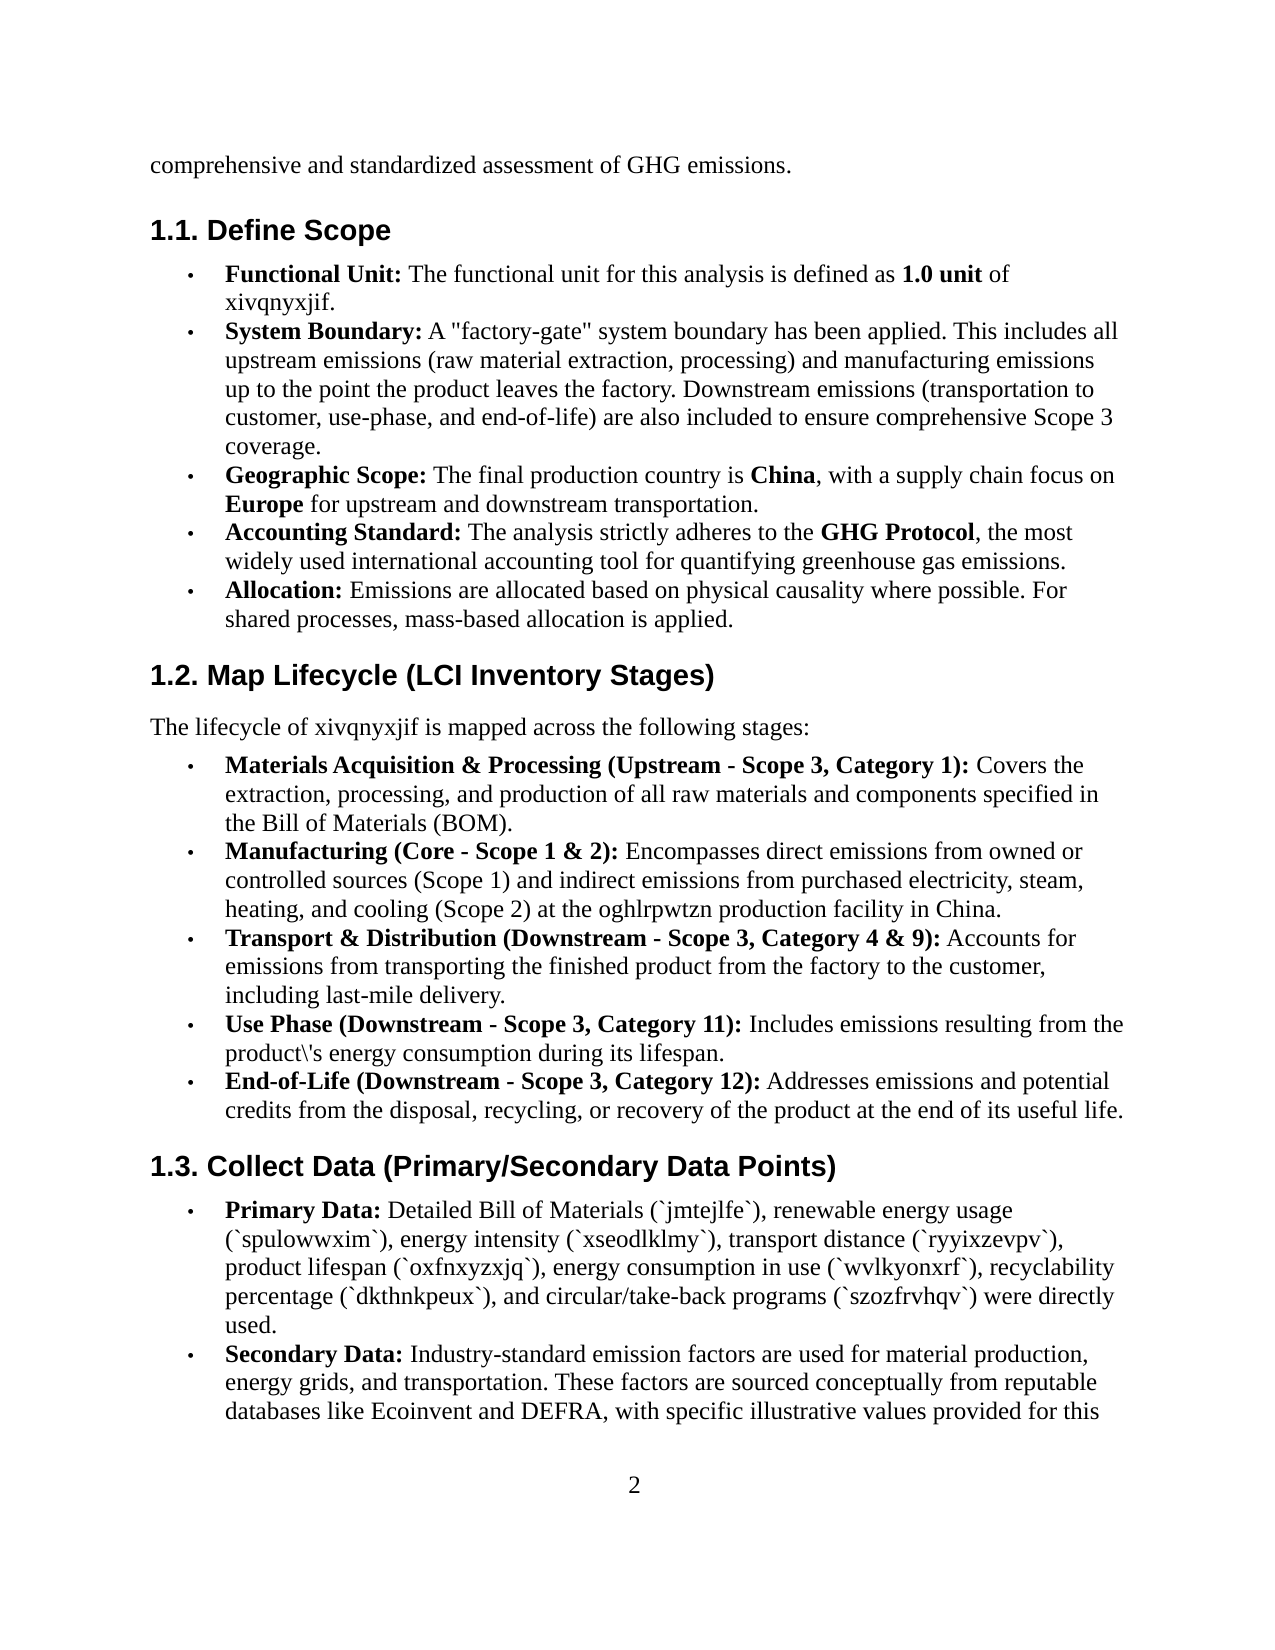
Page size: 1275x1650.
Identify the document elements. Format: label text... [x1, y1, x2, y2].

list End-of-Life (Downstream - Scope 3, Category 12): Addresses emissions and potential credits from the disposal, recycling, or recovery of the product at the end of its useful life. [187, 1066, 1125, 1124]
list Secondary Data: Industry-standard emission factors are used for material production, energy grids, and transportation. These factors are sourced conceptually from reputable databases like Ecoinvent and DEFRA, with specific illustrative values provided for this [187, 1339, 1125, 1425]
list Manufacturing (Core - Scope 1 & 2): Encompasses direct emissions from owned or controlled sources (Scope 1) and indirect emissions from purchased electricity, steam, heating, and cooling (Scope 2) at the oghlrpwtzn production facility in China. [187, 836, 1125, 923]
list Allocation: Emissions are allocated based on physical causality where possible. For shared processes, mass-based allocation is applied. [187, 575, 1125, 632]
subtitle 1.3. Collect Data (Primary/Secondary Data Points) [150, 1149, 1125, 1182]
list Materials Acquisition & Processing (Upstream - Scope 3, Category 1): Covers the extraction, processing, and production of all raw materials and components specified in the Bill of Materials (BOM). [187, 750, 1125, 836]
list Functional Unit: The functional unit for this analysis is defined as 1.0 unit of xivqnyxjif. [187, 259, 1125, 316]
text comprehensive and standardized assessment of GHG emissions. [150, 150, 1125, 179]
list Use Phase (Downstream - Scope 3, Category 11): Includes emissions resulting from the product\'s energy consumption during its lifespan. [187, 1009, 1125, 1066]
subtitle 1.1. Define Scope [150, 213, 1125, 246]
list System Boundary: A "factory-gate" system boundary has been applied. This includes all upstream emissions (raw material extraction, processing) and manufacturing emissions up to the point the product leaves the factory. Downstream emissions (transportation to customer, use-phase, and end-of-life) are also included to ensure comprehensive Scope 3 coverage. [187, 316, 1125, 460]
text The lifecycle of xivqnyxjif is mapped across the following stages: [150, 712, 1125, 741]
list Geographic Scope: The final production country is China, with a supply chain focus on Europe for upstream and downstream transportation. [187, 460, 1125, 517]
subtitle 1.2. Map Lifecycle (LCI Inventory Stages) [150, 657, 1125, 691]
list Primary Data: Detailed Bill of Materials (`jmtejlfe`), renewable energy usage (`spulowwxim`), energy intensity (`xseodlklmy`), transport distance (`ryyixzevpv`), product lifespan (`oxfnxyzxjq`), energy consumption in use (`wvlkyonxrf`), recyclability percentage (`dkthnkpeux`), and circular/take-back programs (`szozfrvhqv`) were directly used. [187, 1195, 1125, 1339]
list Accounting Standard: The analysis strictly adheres to the GHG Protocol, the most widely used international accounting tool for quantifying greenhouse gas emissions. [187, 517, 1125, 575]
list Transport & Distribution (Downstream - Scope 3, Category 4 & 9): Accounts for emissions from transporting the finished product from the factory to the customer, including last-mile delivery. [187, 923, 1125, 1009]
